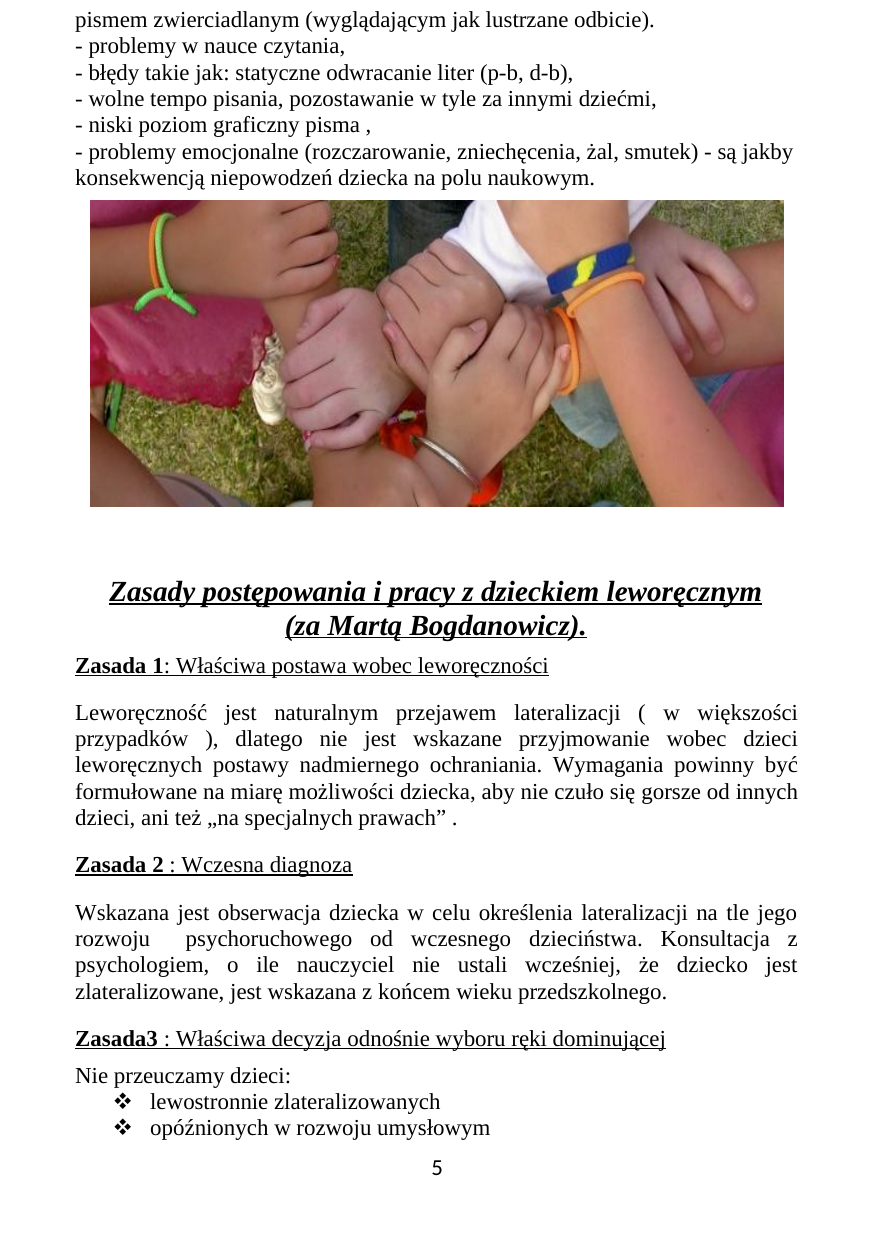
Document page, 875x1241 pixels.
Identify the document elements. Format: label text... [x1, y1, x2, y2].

list opóźnionych w rozwoju umysłowym [112, 1114, 799, 1141]
text pismem zwierciadlanym (wyglądającym jak lustrzane odbicie). - problemy w nauce czytania, - błędy takie jak: statyczne odwracanie liter (p-b, d-b), - wolne tempo pisania, pozostawanie w tyle za innymi dziećmi, - niski poziom graficzny pisma , - problemy emocjonalne (rozczarowanie, zniechęcenia, żal, smutek) - są jakby konsekwencją niepowodzeń dziecka na polu naukowym. [75, 6, 799, 190]
text Nie przeuczamy dzieci: [75, 1062, 799, 1088]
text Leworęczność jest naturalnym przejawem lateralizacji ( w większości przypadków ), dlatego nie jest wskazane przyjmowanie wobec dzieci leworęcznych postawy nadmiernego ochraniania. Wymagania powinny być formułowane na miarę możliwości dziecka, aby nie czuło się gorsze od innych dzieci, ani też „na specjalnych prawach” . [75, 699, 799, 831]
list lewostronnie zlateralizowanych [112, 1088, 799, 1114]
text (za Martą Bogdanowicz). [75, 608, 799, 641]
text Zasada3 : Właściwa decyzja odnośnie wyboru ręki dominującej [75, 1025, 799, 1051]
text Zasady postępowania i pracy z dzieckiem leworęcznym [75, 574, 799, 608]
text Zasada 2 : Wczesna diagnoza [75, 851, 799, 878]
text Wskazana jest obserwacja dziecka w celu określenia lateralizacji na tle jego rozwoju psychoruchowego od wczesnego dzieciństwa. Konsultacja z psychologiem, o ile nauczyciel nie ustali wcześniej, że dziecko jest zlateralizowane, jest wskazana z końcem wieku przedszkolnego. [75, 899, 799, 1004]
text Zasada 1: Właściwa postawa wobec leworęczności [75, 652, 799, 678]
